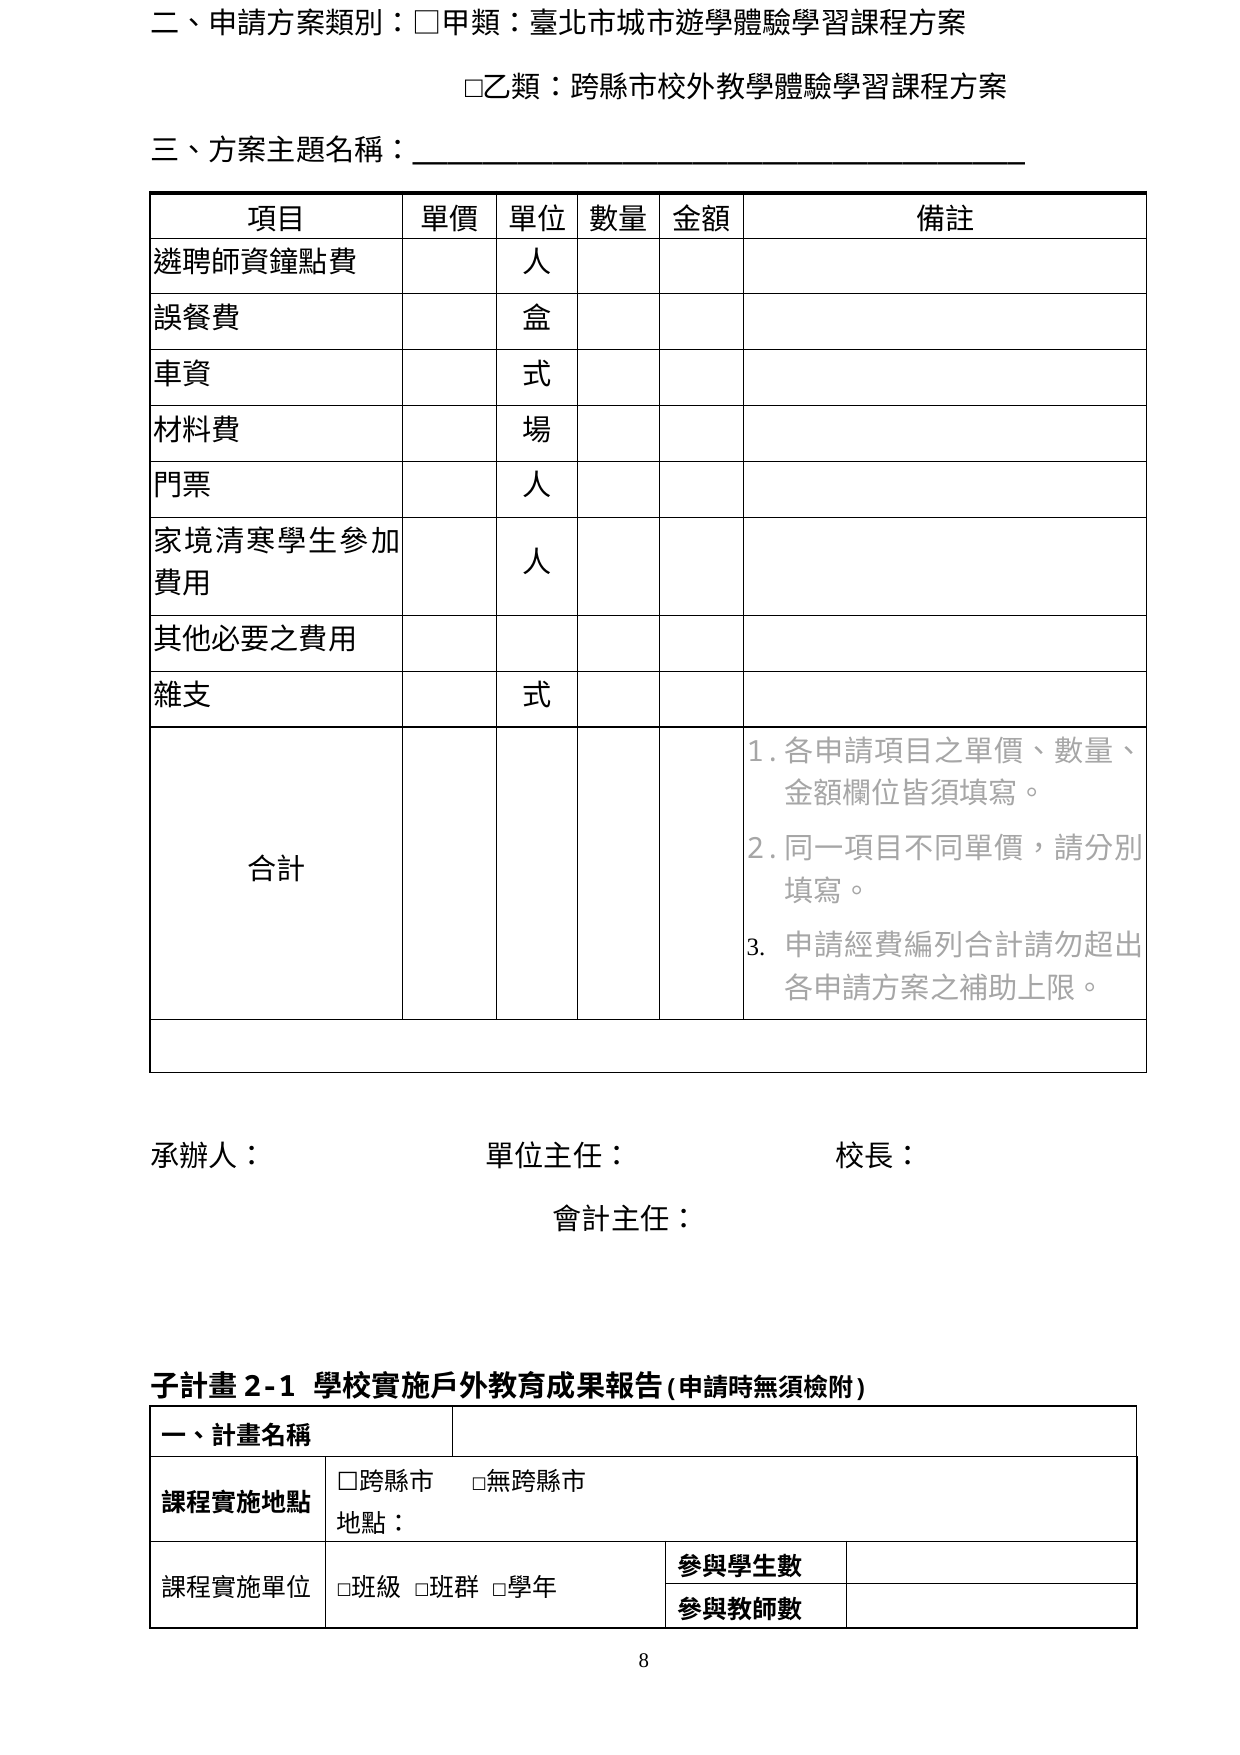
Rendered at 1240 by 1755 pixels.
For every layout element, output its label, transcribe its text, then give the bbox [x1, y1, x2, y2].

table_cell 遴聘師資鐘點費 [151, 239, 402, 293]
table_cell [403, 294, 496, 349]
table_cell ☐跨縣市 ☐無跨縣市 地點： [326, 1457, 1136, 1541]
table_cell [403, 672, 496, 726]
table_cell 各申請項目之單價、數量、金額欄位皆須填寫。 同一項目不同單價，請分別填寫。 申請經費編列合計請勿超出各申請方案之補助上限。 [744, 728, 1146, 1019]
table_header 金額 [660, 195, 743, 237]
table_cell [578, 672, 659, 726]
table_cell [403, 728, 496, 1019]
table_cell [744, 350, 1146, 405]
table_cell 式 [497, 672, 577, 726]
table_cell [403, 350, 496, 405]
table_cell [744, 294, 1146, 349]
table_header 備註 [744, 195, 1146, 237]
table_cell 課程實施地點 [151, 1457, 325, 1541]
table_cell [660, 518, 743, 615]
table_cell [403, 239, 496, 293]
table_cell [744, 616, 1146, 671]
table_cell [403, 616, 496, 671]
table_cell [403, 462, 496, 517]
table_cell [497, 728, 577, 1019]
table_cell 門票 [151, 462, 402, 517]
table_header 單位 [497, 195, 577, 237]
table_cell [660, 294, 743, 349]
table_cell [847, 1584, 1136, 1627]
table_cell [578, 350, 659, 405]
table_cell 式 [497, 350, 577, 405]
table_cell [660, 728, 743, 1019]
table_cell [578, 406, 659, 461]
table_cell 課程實施單位 [151, 1542, 325, 1627]
table_cell [403, 406, 496, 461]
text 會計主任： [150, 1196, 1137, 1238]
table_cell [744, 406, 1146, 461]
table_cell 人 [497, 239, 577, 293]
table_header 單價 [403, 195, 496, 237]
table_cell [660, 239, 743, 293]
table_header 數量 [578, 195, 659, 237]
table_cell [744, 672, 1146, 726]
table_cell [744, 239, 1146, 293]
table_cell [578, 239, 659, 293]
table_cell [660, 406, 743, 461]
table_cell 參與學生數 [666, 1542, 846, 1583]
table_cell [403, 518, 496, 615]
table_cell 誤餐費 [151, 294, 402, 349]
table_header 一、計畫名稱 [151, 1407, 452, 1456]
table_header 項目 [151, 195, 402, 237]
table_cell 人 [497, 518, 577, 615]
table_cell 場 [497, 406, 577, 461]
text □乙類：跨縣市校外教學體驗學習課程方案 [150, 63, 1137, 106]
subtitle 子計畫2-1 學校實施戶外教育成果報告(申請時無須檢附) [150, 1363, 1137, 1405]
table_cell [744, 518, 1146, 615]
table_cell ☐班級 ☐班群 ☐學年 [326, 1542, 665, 1627]
table_cell [578, 616, 659, 671]
table_cell [151, 1020, 1146, 1072]
table_cell [578, 294, 659, 349]
table_cell 車資 [151, 350, 402, 405]
table_cell 家境清寒學生參加費用 [151, 518, 402, 615]
table_cell [578, 462, 659, 517]
table_cell [660, 462, 743, 517]
text 三、方案主題名稱：___________________________________ [150, 127, 1137, 169]
table_cell [660, 350, 743, 405]
table_cell [497, 616, 577, 671]
table_cell [847, 1542, 1136, 1583]
table_header [453, 1407, 1136, 1456]
text 二、申請方案類別：□甲類：臺北市城市遊學體驗學習課程方案 [150, 0, 1137, 42]
table_cell 合計 [151, 728, 402, 1019]
table_cell 材料費 [151, 406, 402, 461]
table_cell 盒 [497, 294, 577, 349]
table_cell 其他必要之費用 [151, 616, 402, 671]
table_cell [578, 518, 659, 615]
table_cell 雜支 [151, 672, 402, 726]
table_cell [660, 616, 743, 671]
table_cell [744, 462, 1146, 517]
text 承辦人： 單位主任： 校長： [150, 1133, 1137, 1175]
table_cell 參與教師數 [666, 1584, 846, 1627]
table_cell [578, 728, 659, 1019]
table_cell [660, 672, 743, 726]
table_cell 人 [497, 462, 577, 517]
